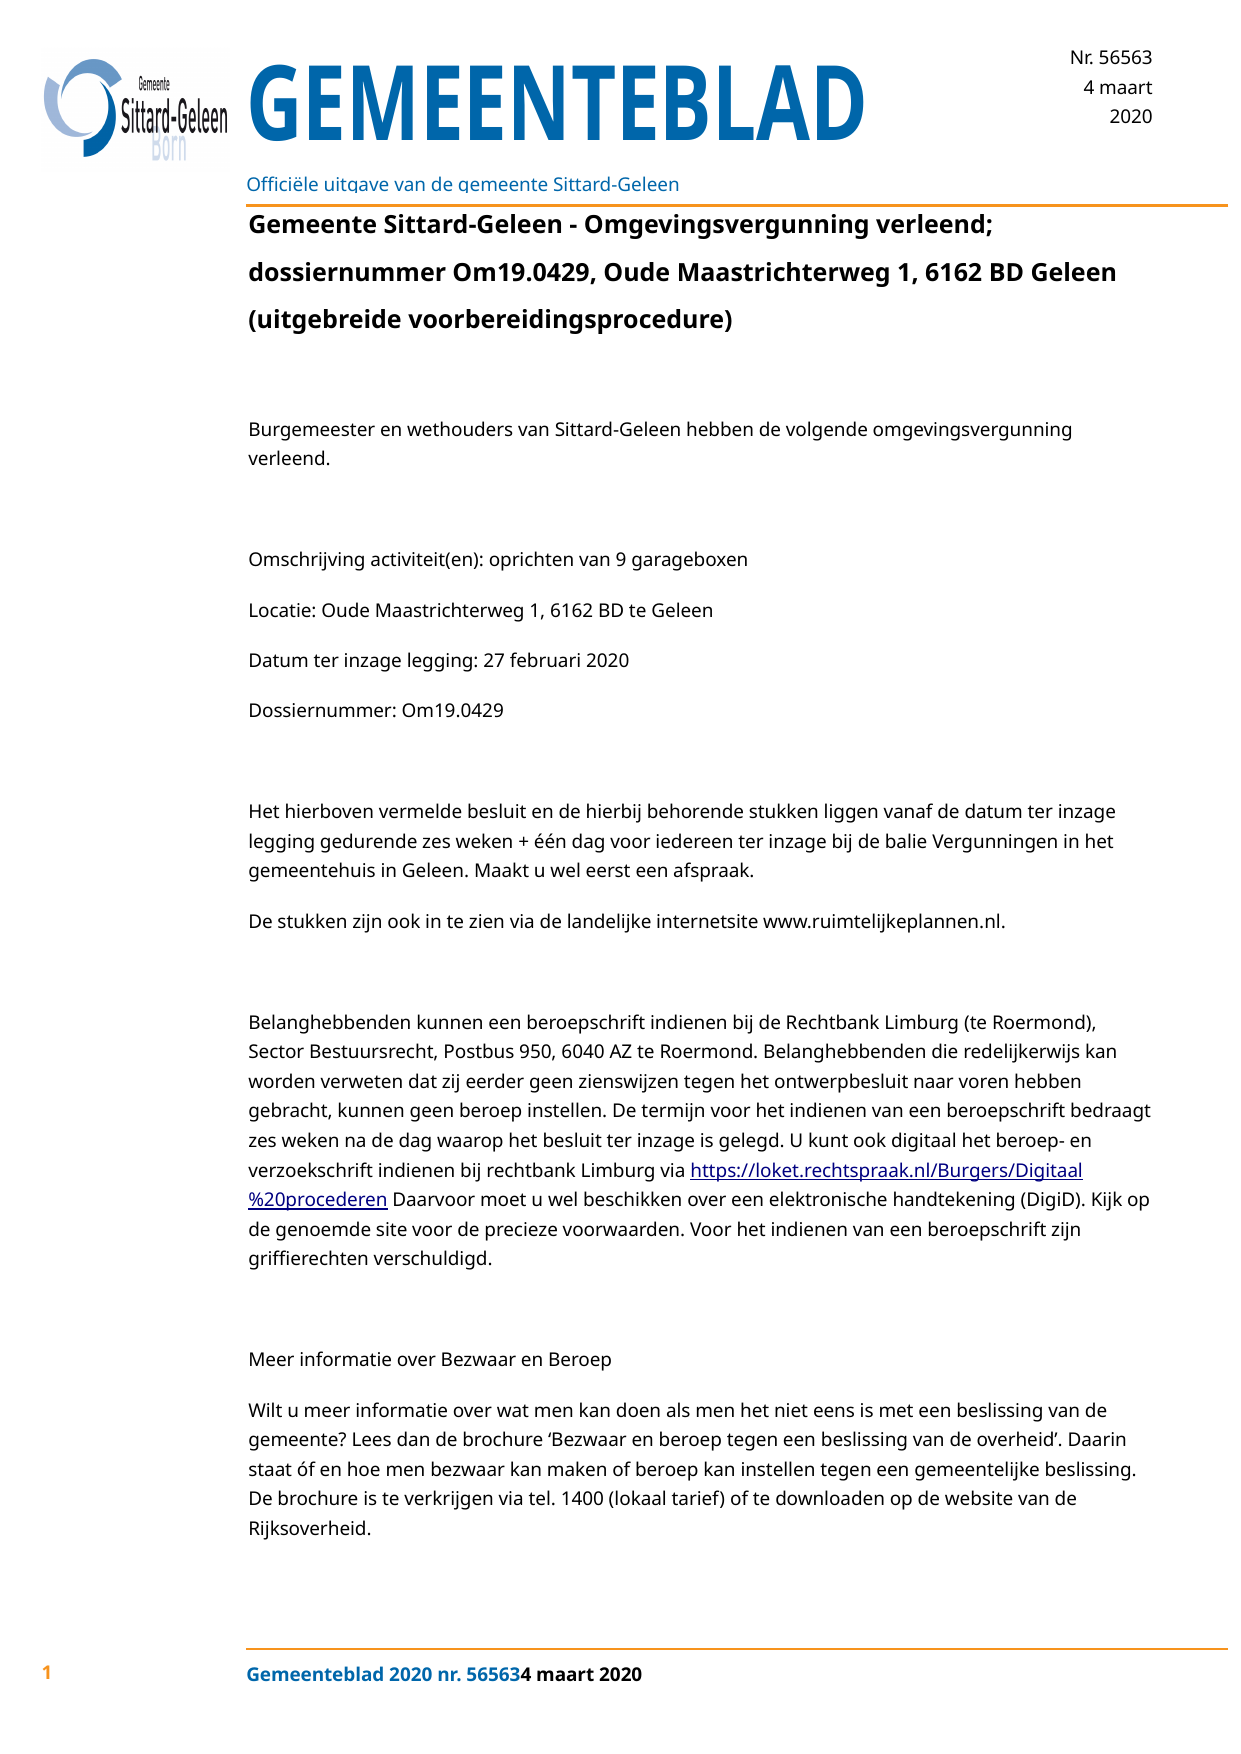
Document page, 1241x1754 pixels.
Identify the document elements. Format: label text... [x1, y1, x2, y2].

text Gemeente Sittard-Geleen - Omgevingsvergunning verleend; dossiernummer Om19.0429, Oude Maastrichterweg 1, 6162 BD Geleen (uitgebreide voorbereidingsprocedure) [248, 207, 1152, 336]
text Belanghebbenden kunnen een beroepschrift indienen bij de Rechtbank Limburg (te Roermond), Sector Bestuursrecht, Postbus 950, 6040 AZ te Roermond. Belanghebbenden die redelijkerwijs kan worden verweten dat zij eerder geen zienswijzen tegen het ontwerpbesluit naar voren hebben gebracht, kunnen geen beroep instellen. De termijn voor het indienen van een beroepschrift bedraagt zes weken na de dag waarop het besluit ter inzage is gelegd. U kunt ook digitaal het beroep- en verzoekschrift indienen bij rechtbank Limburg via https://loket.rechtspraak.nl/Burgers/Digitaal%20procederen Daarvoor moet u wel beschikken over een elektronische handtekening (DigiD). Kijk op de genoemde site voor de precieze voorwaarden. Voor het indienen van een beroepschrift zijn griffierechten verschuldigd. [248, 1009, 1152, 1271]
text Datum ter inzage legging: 27 februari 2020 [248, 647, 1152, 673]
text De stukken zijn ook in te zien via de landelijke internetsite www.ruimtelijkeplannen.nl. [248, 908, 1152, 934]
text Omschrijving activiteit(en): oprichten van 9 garageboxen [248, 546, 1152, 572]
text Wilt u meer informatie over wat men kan doen als men het niet eens is met een beslissing van de gemeente? Lees dan de brochure ‘Bezwaar en beroep tegen een beslissing van de overheid’. Daarin staat óf en hoe men bezwaar kan maken of beroep kan instellen tegen een gemeentelijke beslissing. De brochure is te verkrijgen via tel. 1400 (lokaal tarief) of te downloaden op de website van de Rijksoverheid. [248, 1397, 1152, 1541]
text Het hierboven vermelde besluit en de hierbij behorende stukken liggen vanaf de datum ter inzage legging gedurende zes weken + één dag voor iedereen ter inzage bij de balie Vergunningen in het gemeentehuis in Geleen. Maakt u wel eerst een afspraak. [248, 798, 1152, 883]
text Burgemeester en wethouders van Sittard-Geleen hebben de volgende omgevingsvergunning verleend. [248, 416, 1152, 471]
picture [41, 47, 231, 172]
text Meer informatie over Bezwaar en Beroep [248, 1346, 1152, 1372]
text Dossiernummer: Om19.0429 [248, 698, 1152, 723]
text Locatie: Oude Maastrichterweg 1, 6162 BD te Geleen [248, 597, 1152, 622]
